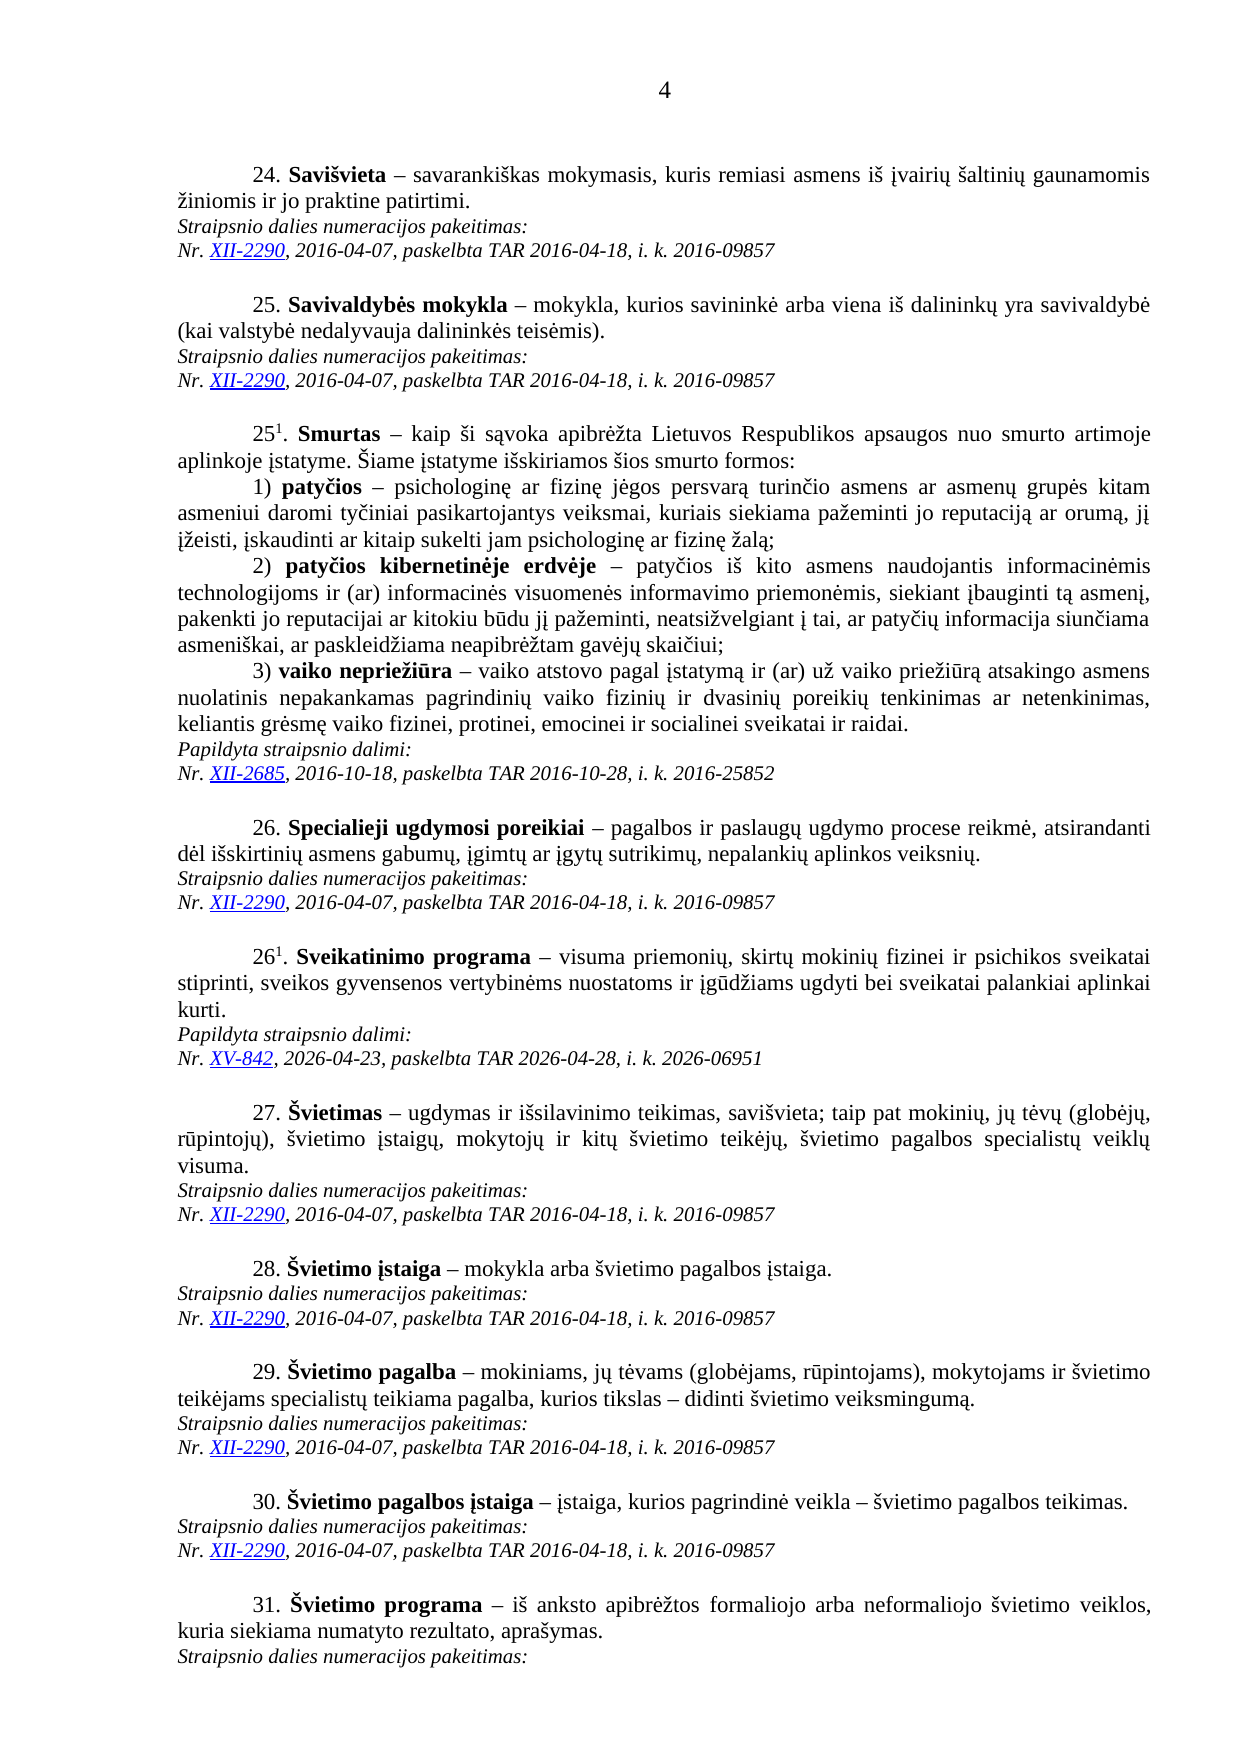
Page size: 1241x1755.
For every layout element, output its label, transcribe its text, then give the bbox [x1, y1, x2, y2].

text Nr. XII-2685, 2016-10-18, paskelbta TAR 2016-10-28, i. k. 2016-25852 [177, 761, 1152, 785]
text Straipsnio dalies numeracijos pakeitimas: [177, 1178, 1152, 1202]
text Straipsnio dalies numeracijos pakeitimas: [177, 1411, 1152, 1435]
text 24. Savišvieta – savarankiškas mokymasis, kuris remiasi asmens iš įvairių šaltinių gaunamomis žiniomis ir jo praktine patirtimi. [177, 161, 1152, 214]
text Papildyta straipsnio dalimi: [177, 1022, 1152, 1046]
text Papildyta straipsnio dalimi: [177, 737, 1152, 761]
text Nr. XII-2290, 2016-04-07, paskelbta TAR 2016-04-18, i. k. 2016-09857 [177, 368, 1152, 392]
text 29. Švietimo pagalba – mokiniams, jų tėvams (globėjams, rūpintojams), mokytojams ir švietimo teikėjams specialistų teikiama pagalba, kurios tikslas – didinti švietimo veiksmingumą. [177, 1358, 1152, 1411]
text Nr. XII-2290, 2016-04-07, paskelbta TAR 2016-04-18, i. k. 2016-09857 [177, 1305, 1152, 1329]
text Nr. XII-2290, 2016-04-07, paskelbta TAR 2016-04-18, i. k. 2016-09857 [177, 1435, 1152, 1459]
text 31. Švietimo programa – iš anksto apibrėžtos formaliojo arba neformaliojo švietimo veiklos, kuria siekiama numatyto rezultato, aprašymas. [177, 1591, 1152, 1644]
text 261. Sveikatinimo programa – visuma priemonių, skirtų mokinių fizinei ir psichikos sveikatai stiprinti, sveikos gyvensenos vertybinėms nuostatoms ir įgūdžiams ugdyti bei sveikatai palankiai aplinkai kurti. [177, 943, 1152, 1022]
text 26. Specialieji ugdymosi poreikiai – pagalbos ir paslaugų ugdymo procese reikmė, atsirandanti dėl išskirtinių asmens gabumų, įgimtų ar įgytų sutrikimų, nepalankių aplinkos veiksnių. [177, 813, 1152, 866]
text 27. Švietimas – ugdymas ir išsilavinimo teikimas, savišvieta; taip pat mokinių, jų tėvų (globėjų, rūpintojų), švietimo įstaigų, mokytojų ir kitų švietimo teikėjų, švietimo pagalbos specialistų veiklų visuma. [177, 1099, 1152, 1178]
text Straipsnio dalies numeracijos pakeitimas: [177, 1514, 1152, 1538]
text 3) vaiko nepriežiūra – vaiko atstovo pagal įstatymą ir (ar) už vaiko priežiūrą atsakingo asmens nuolatinis nepakankamas pagrindinių vaiko fizinių ir dvasinių poreikių tenkinimas ar netenkinimas, keliantis grėsmę vaiko fizinei, protinei, emocinei ir socialinei sveikatai ir raidai. [177, 658, 1152, 737]
text Nr. XII-2290, 2016-04-07, paskelbta TAR 2016-04-18, i. k. 2016-09857 [177, 238, 1152, 262]
text 28. Švietimo įstaiga – mokykla arba švietimo pagalbos įstaiga. [177, 1255, 1152, 1281]
text 25. Savivaldybės mokykla – mokykla, kurios savininkė arba viena iš dalininkų yra savivaldybė (kai valstybė nedalyvauja dalininkės teisėmis). [177, 291, 1152, 343]
text Straipsnio dalies numeracijos pakeitimas: [177, 1644, 1152, 1668]
text Nr. XII-2290, 2016-04-07, paskelbta TAR 2016-04-18, i. k. 2016-09857 [177, 1202, 1152, 1226]
text Straipsnio dalies numeracijos pakeitimas: [177, 214, 1152, 238]
text Nr. XII-2290, 2016-04-07, paskelbta TAR 2016-04-18, i. k. 2016-09857 [177, 890, 1152, 914]
text 1) patyčios – psichologinę ar fizinę jėgos persvarą turinčio asmens ar asmenų grupės kitam asmeniui daromi tyčiniai pasikartojantys veiksmai, kuriais siekiama pažeminti jo reputaciją ar orumą, jį įžeisti, įskaudinti ar kitaip sukelti jam psichologinę ar fizinę žalą; [177, 473, 1152, 552]
text 30. Švietimo pagalbos įstaiga – įstaiga, kurios pagrindinė veikla – švietimo pagalbos teikimas. [177, 1488, 1152, 1514]
text Straipsnio dalies numeracijos pakeitimas: [177, 343, 1152, 368]
text 251. Smurtas – kaip ši sąvoka apibrėžta Lietuvos Respublikos apsaugos nuo smurto artimoje aplinkoje įstatyme. Šiame įstatyme išskiriamos šios smurto formos: [177, 420, 1152, 473]
text Nr. XV-842, 2026-04-23, paskelbta TAR 2026-04-28, i. k. 2026-06951 [177, 1046, 1152, 1070]
text 2) patyčios kibernetinėje erdvėje – patyčios iš kito asmens naudojantis informacinėmis technologijoms ir (ar) informacinės visuomenės informavimo priemonėmis, siekiant įbauginti tą asmenį, pakenkti jo reputacijai ar kitokiu būdu jį pažeminti, neatsižvelgiant į tai, ar patyčių informacija siunčiama asmeniškai, ar paskleidžiama neapibrėžtam gavėjų skaičiui; [177, 552, 1152, 658]
text Straipsnio dalies numeracijos pakeitimas: [177, 1281, 1152, 1305]
text Nr. XII-2290, 2016-04-07, paskelbta TAR 2016-04-18, i. k. 2016-09857 [177, 1538, 1152, 1562]
text Straipsnio dalies numeracijos pakeitimas: [177, 866, 1152, 890]
